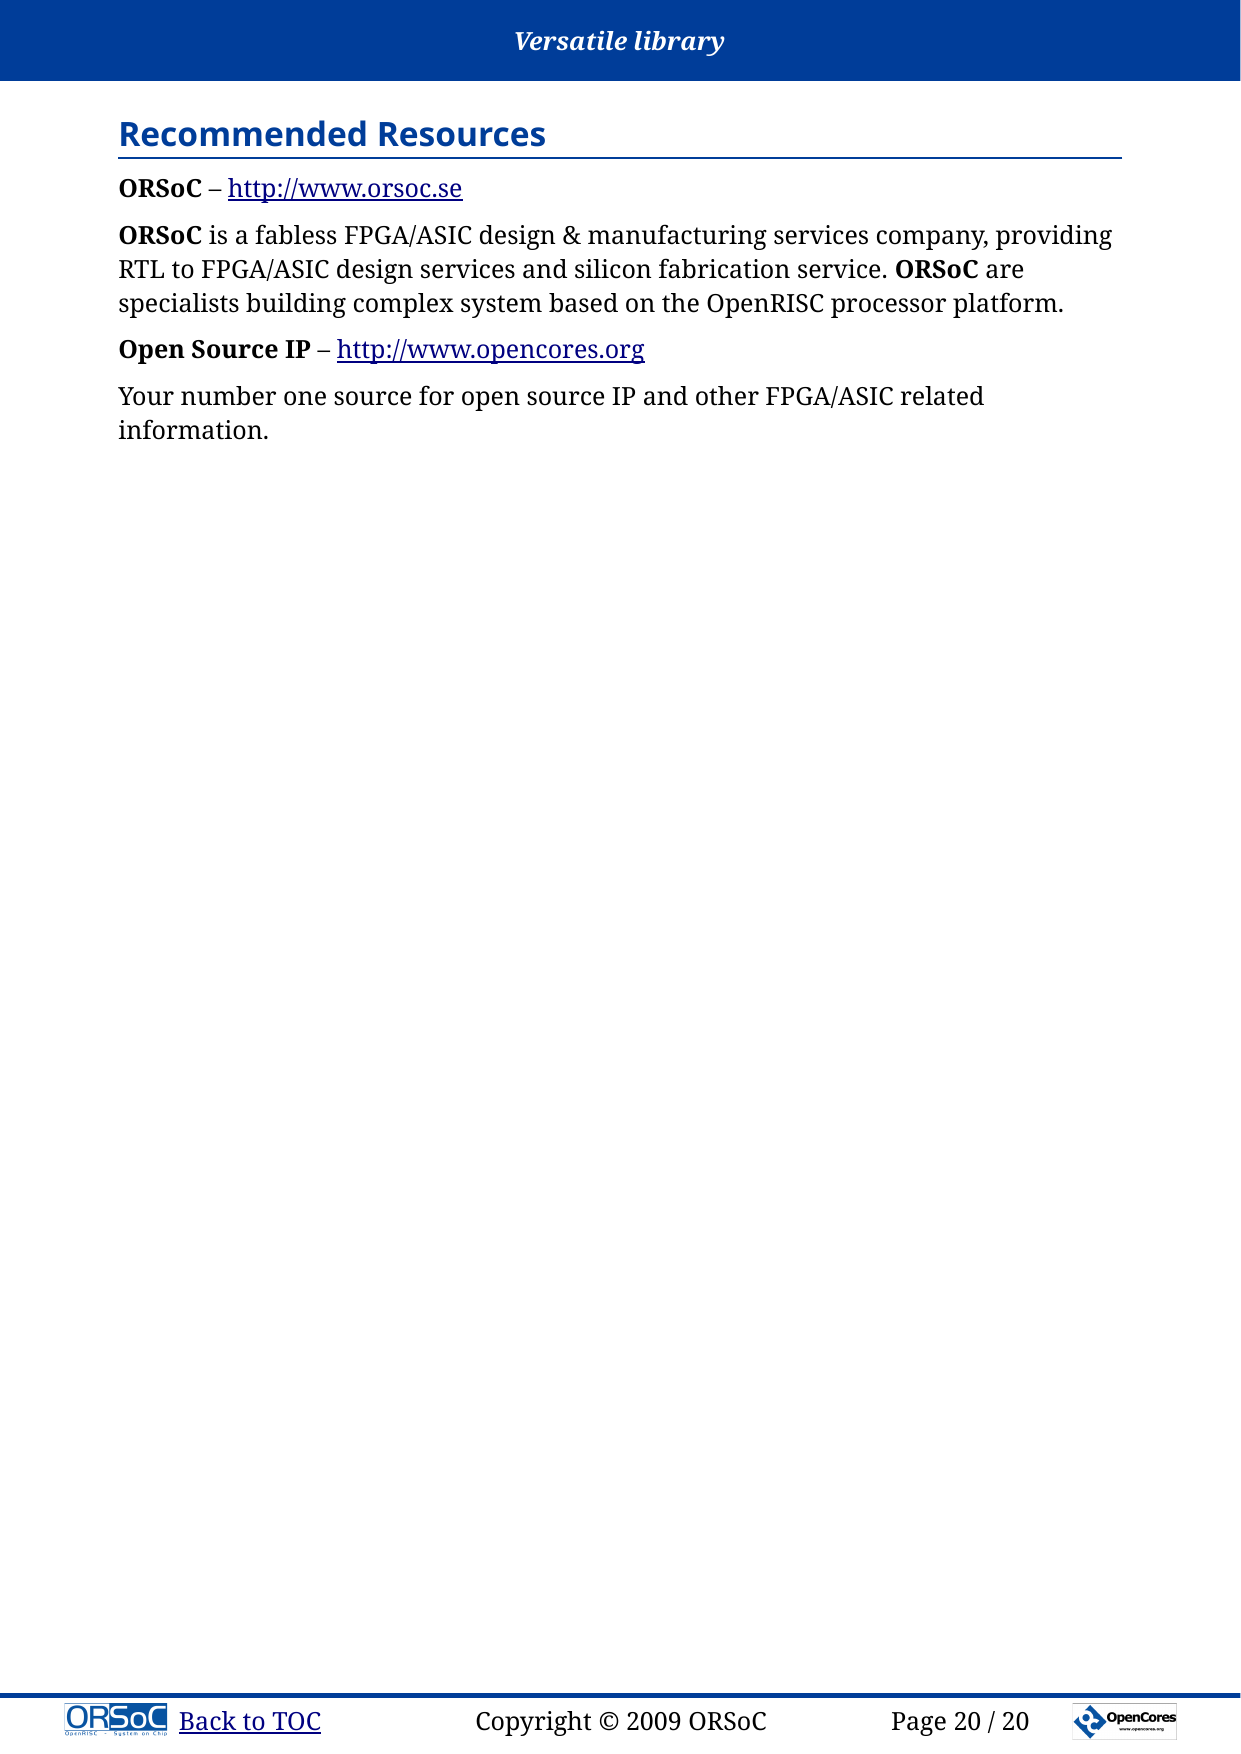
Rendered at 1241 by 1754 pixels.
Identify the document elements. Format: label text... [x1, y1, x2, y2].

text ORSoC – http://www.orsoc.se [118, 171, 1122, 205]
picture [1072, 1703, 1177, 1740]
text Open Source IP – http://www.opencores.org [118, 332, 1122, 366]
subtitle Recommended Resources [118, 111, 1122, 157]
text ORSoC is a fabless FPGA/ASIC design & manufacturing services company, providing RTL to FPGA/ASIC design services and silicon fabrication service. ORSoC are specialists building complex system based on the OpenRISC processor platform. [118, 217, 1122, 319]
picture [64, 1703, 168, 1736]
text Your number one source for open source IP and other FPGA/ASIC related information. [118, 378, 1122, 447]
